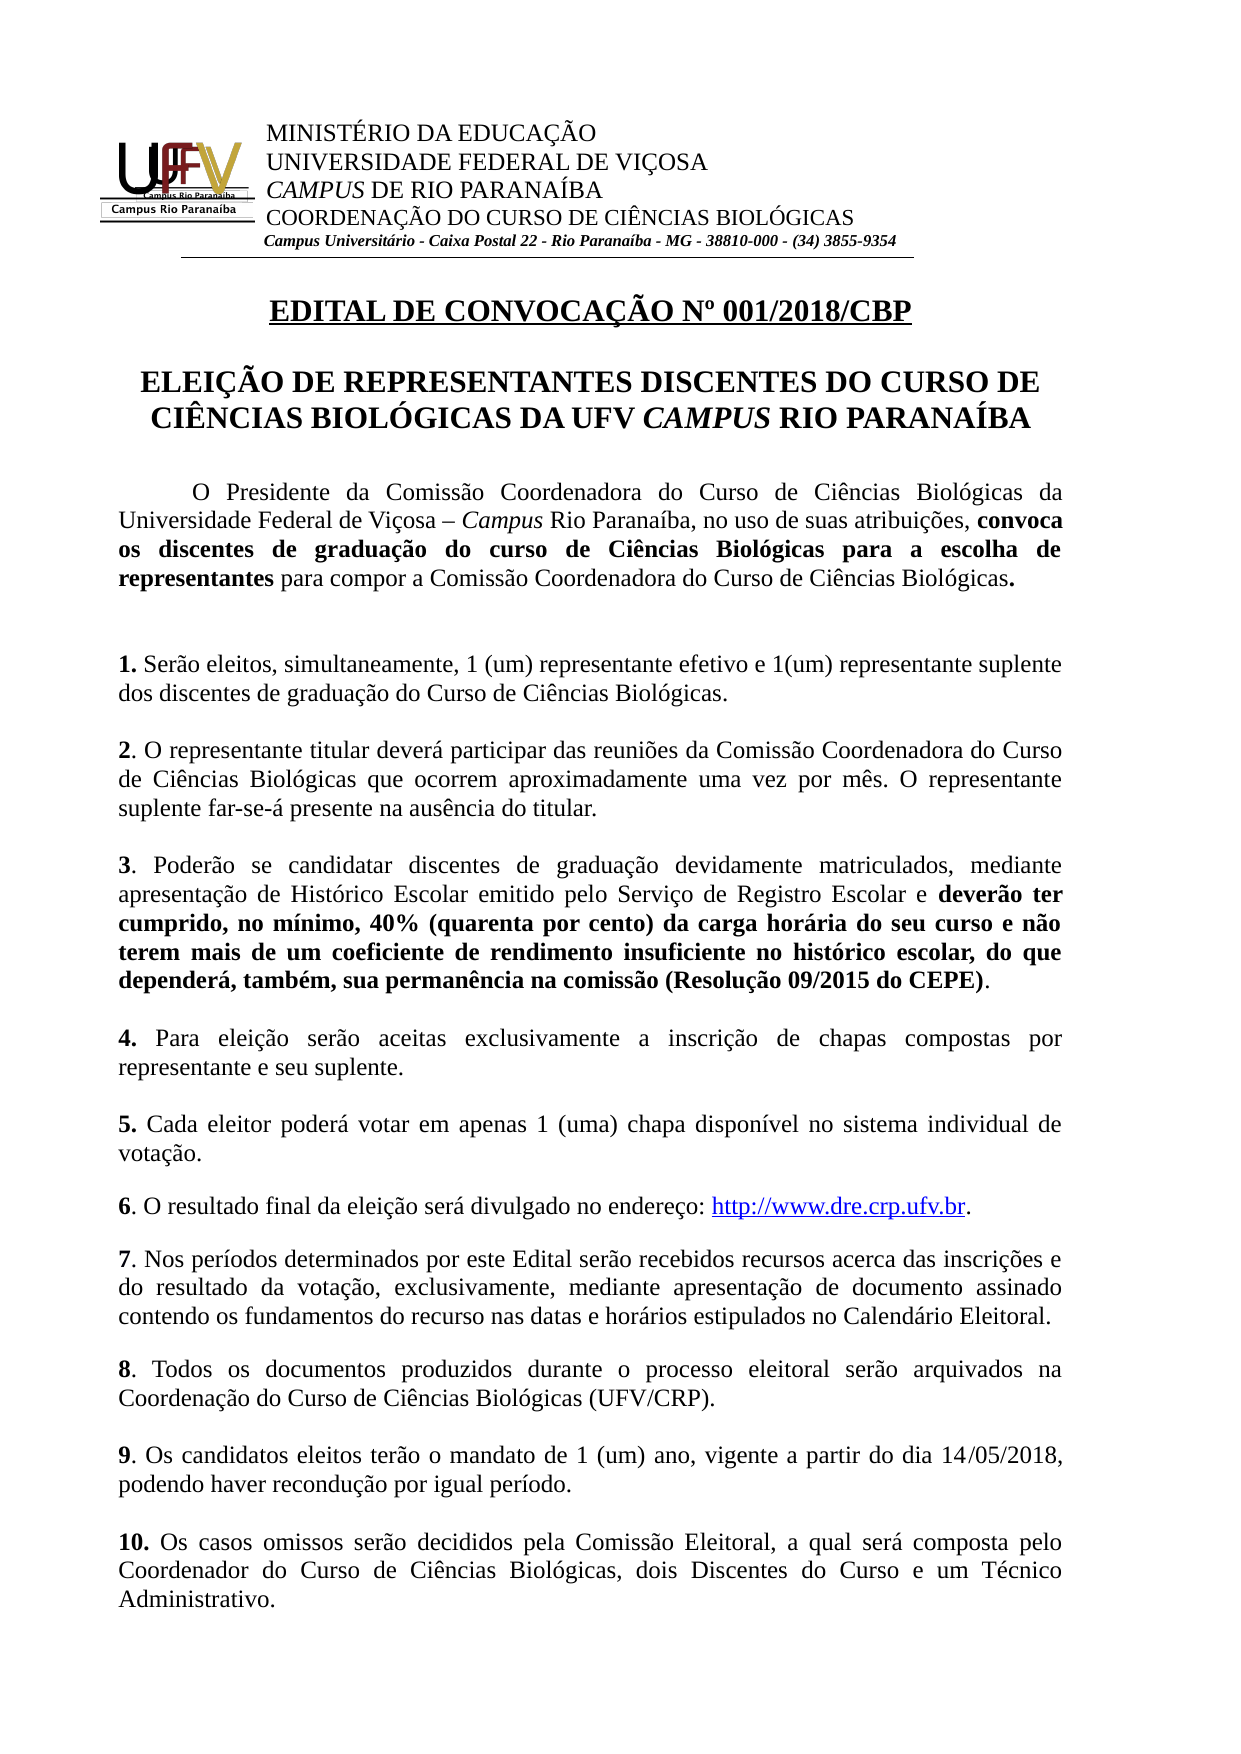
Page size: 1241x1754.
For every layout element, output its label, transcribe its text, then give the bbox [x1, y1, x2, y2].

text 1. Serão eleitos, simultaneamente, 1 (um) representante efetivo e 1(um) representante suplente dos discentes de graduação do Curso de Ciências Biológicas. [118, 649, 1063, 707]
text 4. Para eleição serão aceitas exclusivamente a inscrição de chapas compostas por representante e seu suplente. [118, 1023, 1063, 1081]
text 7. Nos períodos determinados por este Edital serão recebidos recursos acerca das inscrições e do resultado da votação, exclusivamente, mediante apresentação de documento assinado contendo os fundamentos do recurso nas datas e horários estipulados no Calendário Eleitoral. [118, 1244, 1063, 1330]
subtitle EDITAL DE CONVOCAÇÃO Nº 001/2018/CBP [118, 292, 1063, 328]
text 10. Os casos omissos serão decididos pela Comissão Eleitoral, a qual será composta pelo Coordenador do Curso de Ciências Biológicas, dois Discentes do Curso e um Técnico Administrativo. [118, 1527, 1063, 1613]
text O Presidente da Comissão Coordenadora do Curso de Ciências Biológicas da Universidade Federal de Viçosa – Campus Rio Paranaíba, no uso de suas atribuições, convoca os discentes de graduação do curso de Ciências Biológicas para a escolha de representantes para compor a Comissão Coordenadora do Curso de Ciências Biológicas. [118, 477, 1063, 592]
text 8. Todos os documentos produzidos durante o processo eleitoral serão arquivados na Coordenação do Curso de Ciências Biológicas (UFV/CRP). [118, 1354, 1063, 1412]
text 6. O resultado final da eleição será divulgado no endereço: http://www.dre.crp.ufv.br. [118, 1191, 1063, 1220]
text ELEIÇÃO DE REPRESENTANTES DISCENTES DO CURSO DE CIÊNCIAS BIOLÓGICAS DA UFV CAMPUS RIO PARANAÍBA [118, 364, 1063, 436]
text 5. Cada eleitor poderá votar em apenas 1 (uma) chapa disponível no sistema individual de votação. [118, 1109, 1063, 1167]
picture [100, 124, 255, 241]
text 9. Os candidatos eleitos terão o mandato de 1 (um) ano, vigente a partir do dia 14/05/2018, podendo haver recondução por igual período. [118, 1440, 1063, 1498]
text 2. O representante titular deverá participar das reuniões da Comissão Coordenadora do Curso de Ciências Biológicas que ocorrem aproximadamente uma vez por mês. O representante suplente far-se-á presente na ausência do titular. [118, 736, 1063, 822]
text 3. Poderão se candidatar discentes de graduação devidamente matriculados, mediante apresentação de Histórico Escolar emitido pelo Serviço de Registro Escolar e deverão ter cumprido, no mínimo, 40% (quarenta por cento) da carga horária do seu curso e não terem mais de um coeficiente de rendimento insuficiente no histórico escolar, do que dependerá, também, sua permanência na comissão (Resolução 09/2015 do CEPE). [118, 851, 1063, 994]
